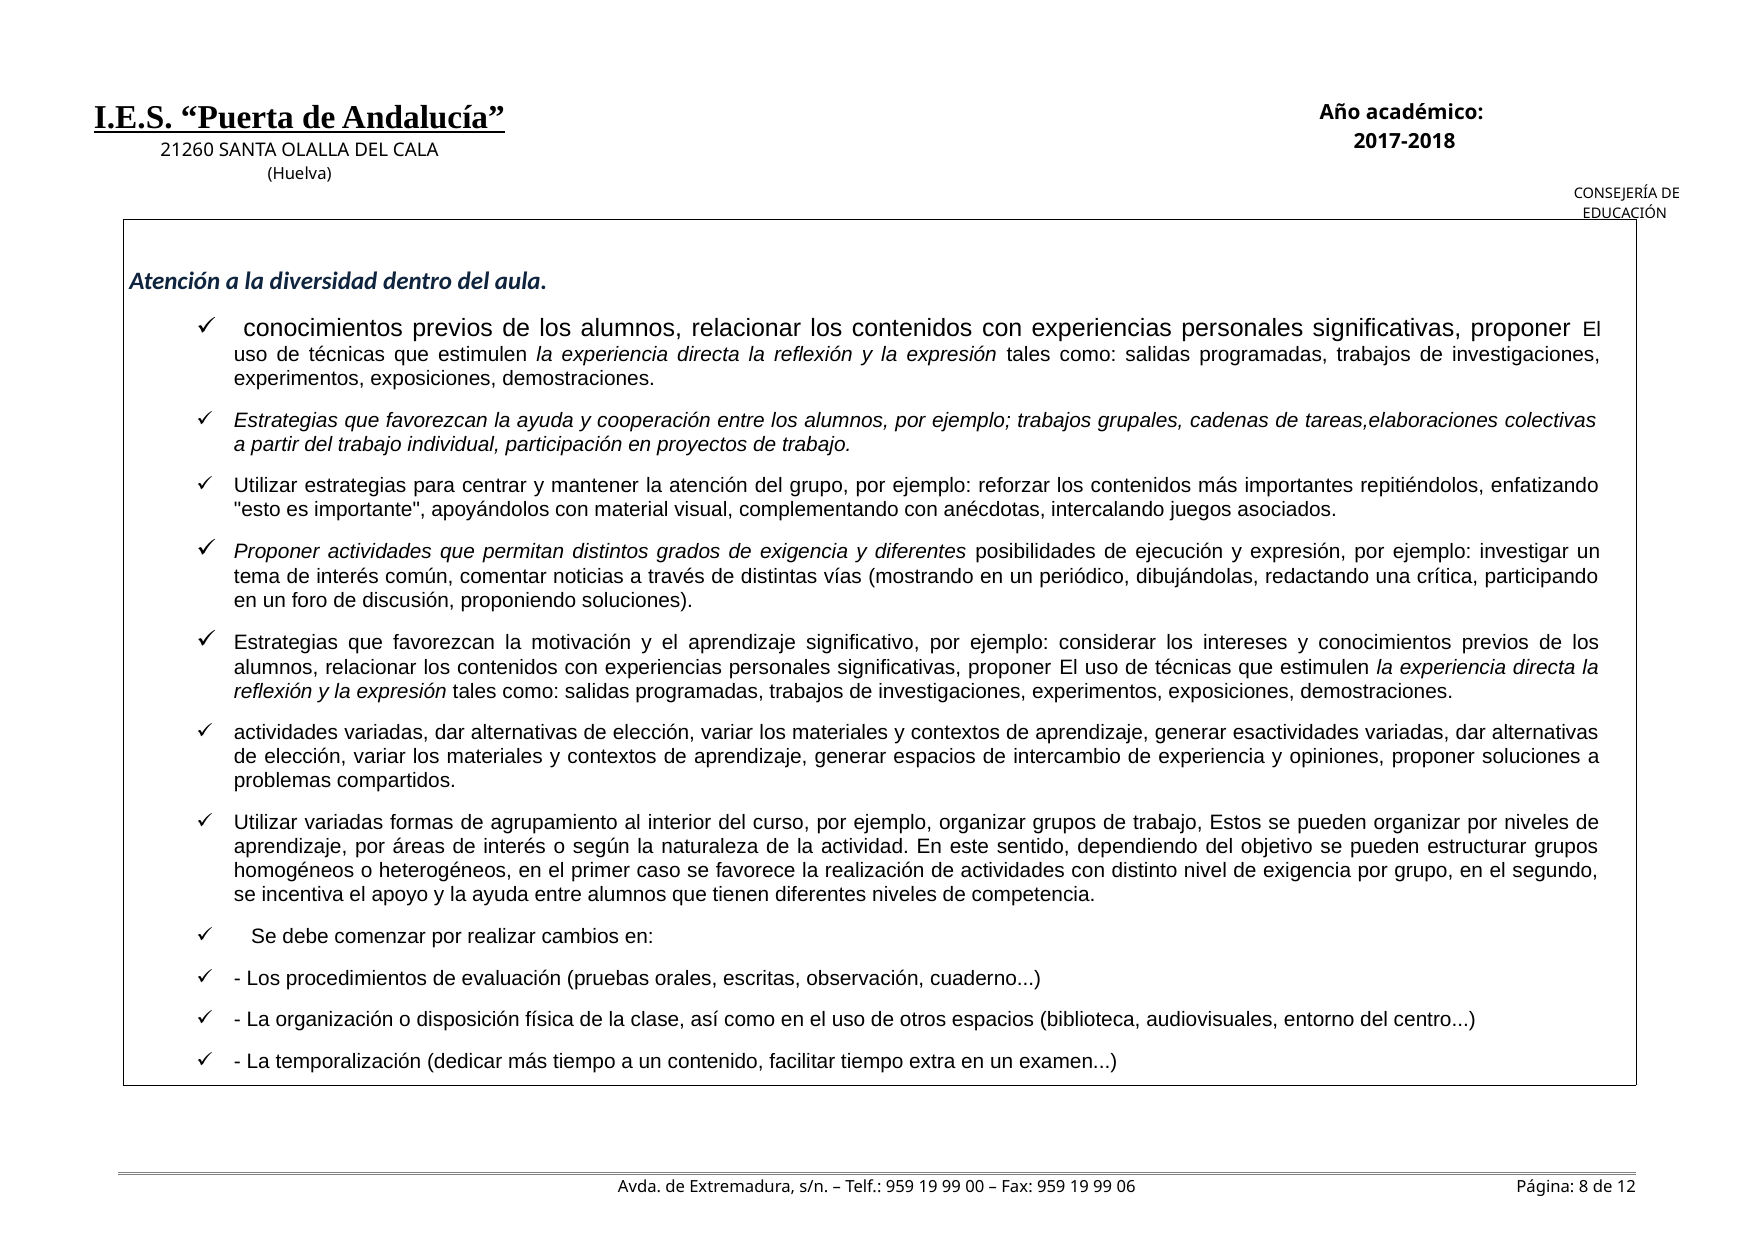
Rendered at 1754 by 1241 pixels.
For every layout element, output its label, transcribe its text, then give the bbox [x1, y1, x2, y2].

table_cell Atención a la diversidad dentro del aula. Atención a la diversidad dentro del aula. conocimientos previos de los alumnos, relacionar los contenidos con experiencias personales significativas, proponer El uso de técnicas que estimulen la experiencia directa la reflexión y la expresión tales como: salidas programadas, trabajos de investigaciones, experimentos, exposiciones, demostraciones. Estrategias que favorezcan la ayuda y cooperación entre los alumnos, por ejemplo; trabajos grupales, cadenas de tareas,elaboraciones colectivas a partir del trabajo individual, participación en proyectos de trabajo. Utilizar estrategias para centrar y mantener la atención del grupo, por ejemplo: reforzar los contenidos más importantes repitiéndolos, enfatizando "esto es importante", apoyándolos con material visual, complementando con anécdotas, intercalando juegos asociados. Proponer actividades que permitan distintos grados de exigencia y diferentes posibilidades de ejecución y expresión, por ejemplo: investigar un tema de interés común, comentar noticias a través de distintas vías (mostrando en un periódico, dibujándolas, redactando una crítica, participando en un foro de discusión, proponiendo soluciones). Estrategias que favorezcan la motivación y el aprendizaje significativo, por ejemplo: considerar los intereses y conocimientos previos de los alumnos, relacionar los contenidos con experiencias personales significativas, proponer El uso de técnicas que estimulen la experiencia directa la reflexión y la expresión tales como: salidas programadas, trabajos de investigaciones, experimentos, exposiciones, demostraciones. actividades variadas, dar alternativas de elección, variar los materiales y contextos de aprendizaje, generar esactividades variadas, dar alternativas de elección, variar los materiales y contextos de aprendizaje, generar espacios de intercambio de experiencia y opiniones, proponer soluciones a problemas compartidos. Utilizar variadas formas de agrupamiento al interior del curso, por ejemplo, organizar grupos de trabajo, Estos se pueden organizar por niveles de aprendizaje, por áreas de interés o según la naturaleza de la actividad. En este sentido, dependiendo del objetivo se pueden estructurar grupos homogéneos o heterogéneos, en el primer caso se favorece la realización de actividades con distinto nivel de exigencia por grupo, en el segundo, se incentiva el apoyo y la ayuda entre alumnos que tienen diferentes niveles de competencia. Se debe comenzar por realizar cambios en: - Los procedimientos de evaluación (pruebas orales, escritas, observación, cuaderno...) - La organización o disposición física de la clase, así como en el uso de otros espacios (biblioteca, audiovisuales, entorno del centro...) - La temporalización (dedicar más tiempo a un contenido, facilitar tiempo extra en un examen...) - Los agrupamientos (trabajo individual, pequeño grupo, por parejas, grupos flexibles). [124, 220, 1636, 1084]
